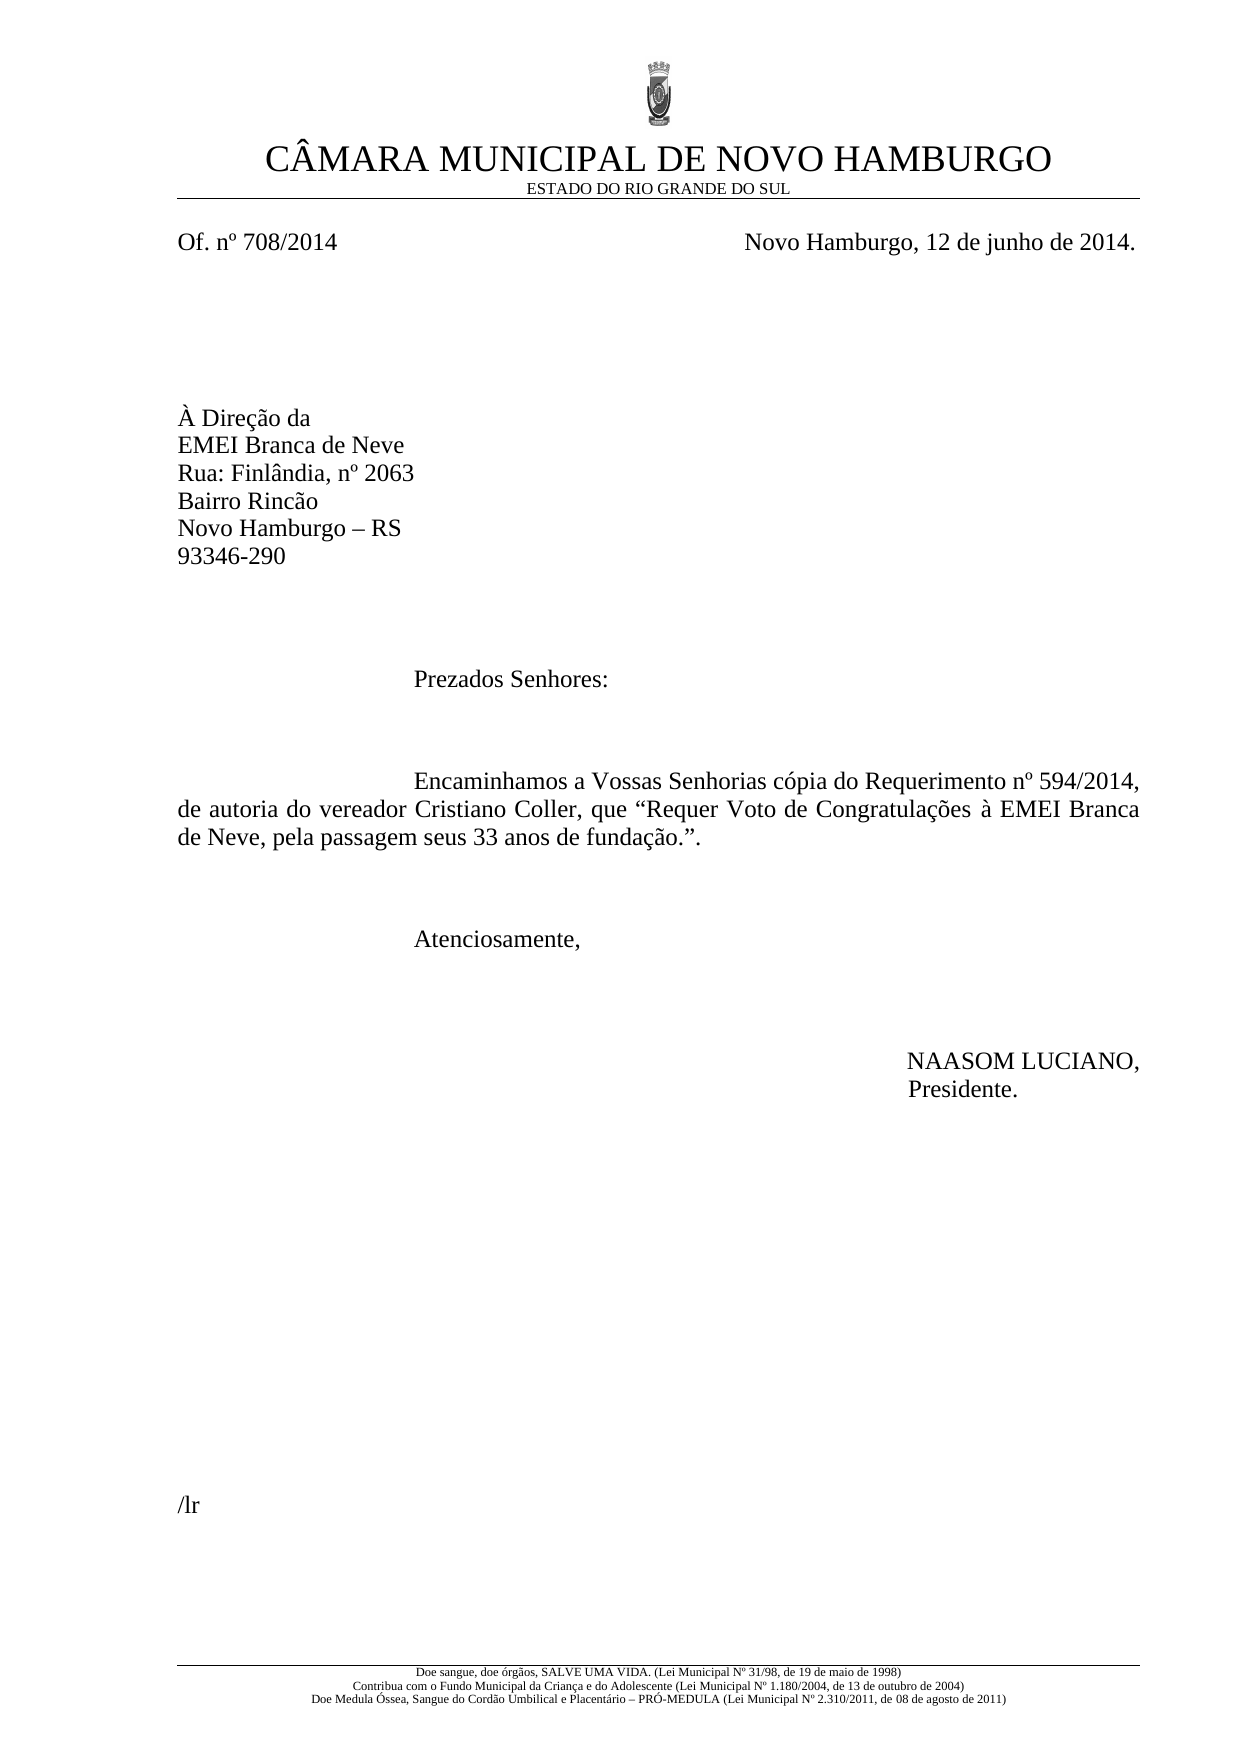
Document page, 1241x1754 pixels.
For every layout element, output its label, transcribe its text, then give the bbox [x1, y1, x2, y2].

text Novo Hamburgo – RS [177, 514, 1140, 542]
text Bairro Rincão [177, 487, 1140, 514]
text Atenciosamente, [177, 925, 1140, 953]
text NAASOM LUCIANO, [768, 1047, 1140, 1075]
text À Direção da [177, 404, 1140, 431]
text /lr [177, 1491, 1140, 1518]
text Of. nº 708/2014 Novo Hamburgo, 12 de junho de 2014. [177, 228, 1140, 256]
text Rua: Finlândia, nº 2063 [177, 459, 1140, 487]
text Presidente. [768, 1075, 1140, 1103]
text EMEI Branca de Neve [177, 431, 1140, 459]
text 93346-290 [177, 542, 1140, 570]
text Encaminhamos a Vossas Senhorias cópia do Requerimento nº 594/2014, de autoria do vereador Cristiano Coller, que “Requer Voto de Congratulações à EMEI Branca de Neve, pela passagem seus 33 anos de fundação.”. [177, 767, 1140, 850]
text Prezados Senhores: [177, 665, 1140, 692]
